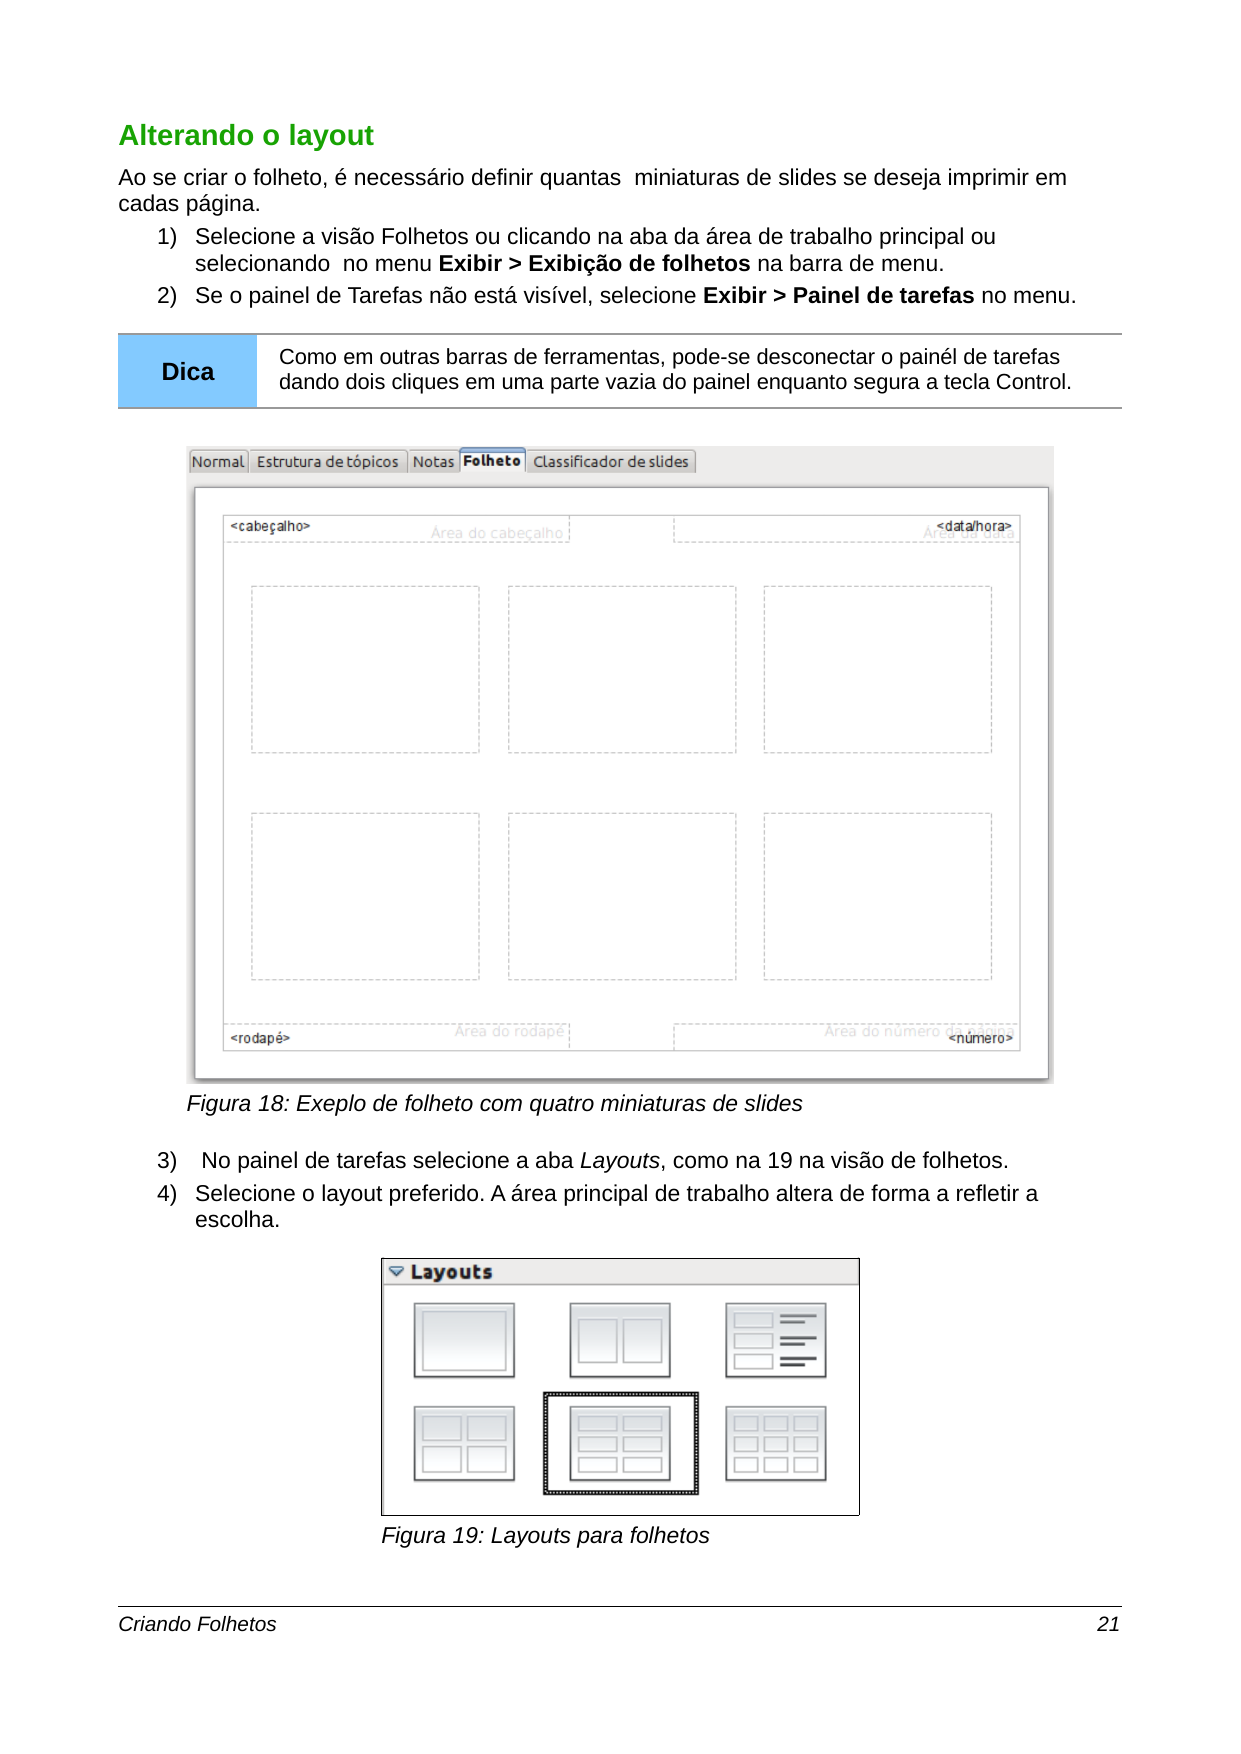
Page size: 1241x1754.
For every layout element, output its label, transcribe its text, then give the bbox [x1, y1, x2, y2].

list Ao se criar o folheto, é necessário definir quantas miniaturas de slides se deseja imprimir em cadas página. [118, 164, 1122, 217]
list No painel de tarefas selecione a aba Layouts, como na Figura 19 na visão de folhetos. [177, 1147, 1122, 1173]
picture [382, 1259, 859, 1515]
subtitle Alterando o layout [118, 118, 1122, 152]
list Selecione o layout preferido. A área principal de trabalho altera de forma a refletir a escolha. [177, 1180, 1122, 1232]
table_header Como em outras barras de ferramentas, pode-se desconectar o painél de tarefas dando dois cliques em uma parte vazia do painel enquanto segura a tecla Control. [258, 335, 1122, 407]
table_header Dica [118, 335, 257, 407]
list Se o painel de Tarefas não está visível, selecione Exibir > Painel de tarefas no menu. [177, 282, 1122, 308]
text Figura 19: Layouts para folhetos [381, 1522, 859, 1548]
list Selecione a visão Folhetos ou clicando na aba da área de trabalho principal ou selecionando no menu Exibir > Exibição de folhetos na barra de menu. [177, 223, 1122, 276]
text Figura 18: Exeplo de folheto com quatro miniaturas de slides [186, 1090, 1054, 1116]
picture [186, 446, 1054, 1084]
